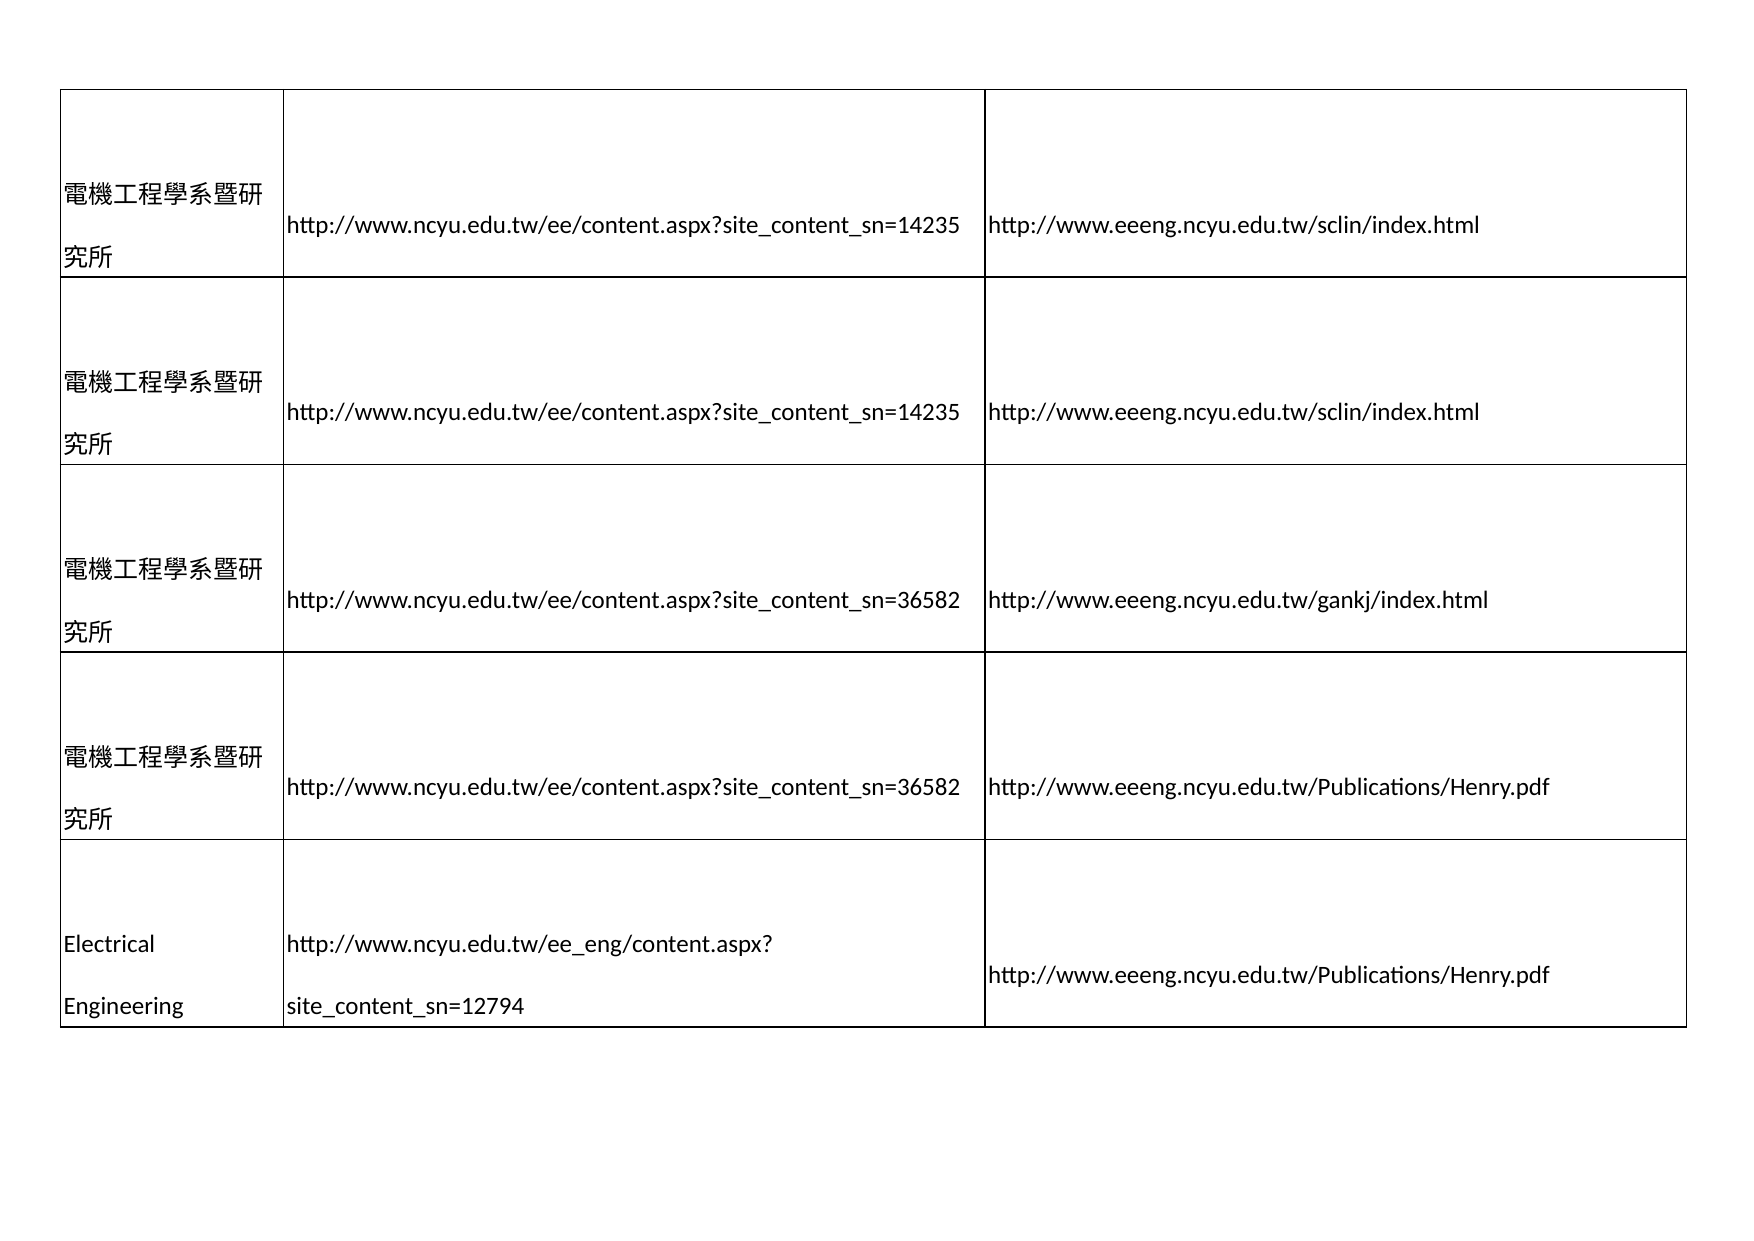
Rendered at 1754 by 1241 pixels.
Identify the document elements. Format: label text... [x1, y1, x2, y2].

table_cell http://www.ncyu.edu.tw/ee/content.aspx?site_content_sn=14235 [284, 278, 984, 464]
table_cell http://www.eeeng.ncyu.edu.tw/sclin/index.html [986, 90, 1686, 276]
table_cell http://www.eeeng.ncyu.edu.tw/gankj/index.html [986, 465, 1686, 651]
table_cell Electrical Engineering [61, 840, 283, 1026]
table_cell http://www.eeeng.ncyu.edu.tw/sclin/index.html [986, 278, 1686, 464]
table_cell http://www.eeeng.ncyu.edu.tw/Publications/Henry.pdf [986, 840, 1686, 1026]
table_cell http://www.eeeng.ncyu.edu.tw/Publications/Henry.pdf [986, 653, 1686, 839]
table_cell 電機工程學系暨研究所 [61, 90, 283, 276]
table_cell 電機工程學系暨研究所 [61, 278, 283, 464]
table_cell 電機工程學系暨研究所 [61, 465, 283, 651]
table_cell http://www.ncyu.edu.tw/ee_eng/content.aspx?site_content_sn=12794 [284, 840, 984, 1026]
table_cell http://www.ncyu.edu.tw/ee/content.aspx?site_content_sn=14235 [284, 90, 984, 276]
table_cell http://www.ncyu.edu.tw/ee/content.aspx?site_content_sn=36582 [284, 465, 984, 651]
table_cell 電機工程學系暨研究所 [61, 653, 283, 839]
table_cell http://www.ncyu.edu.tw/ee/content.aspx?site_content_sn=36582 [284, 653, 984, 839]
